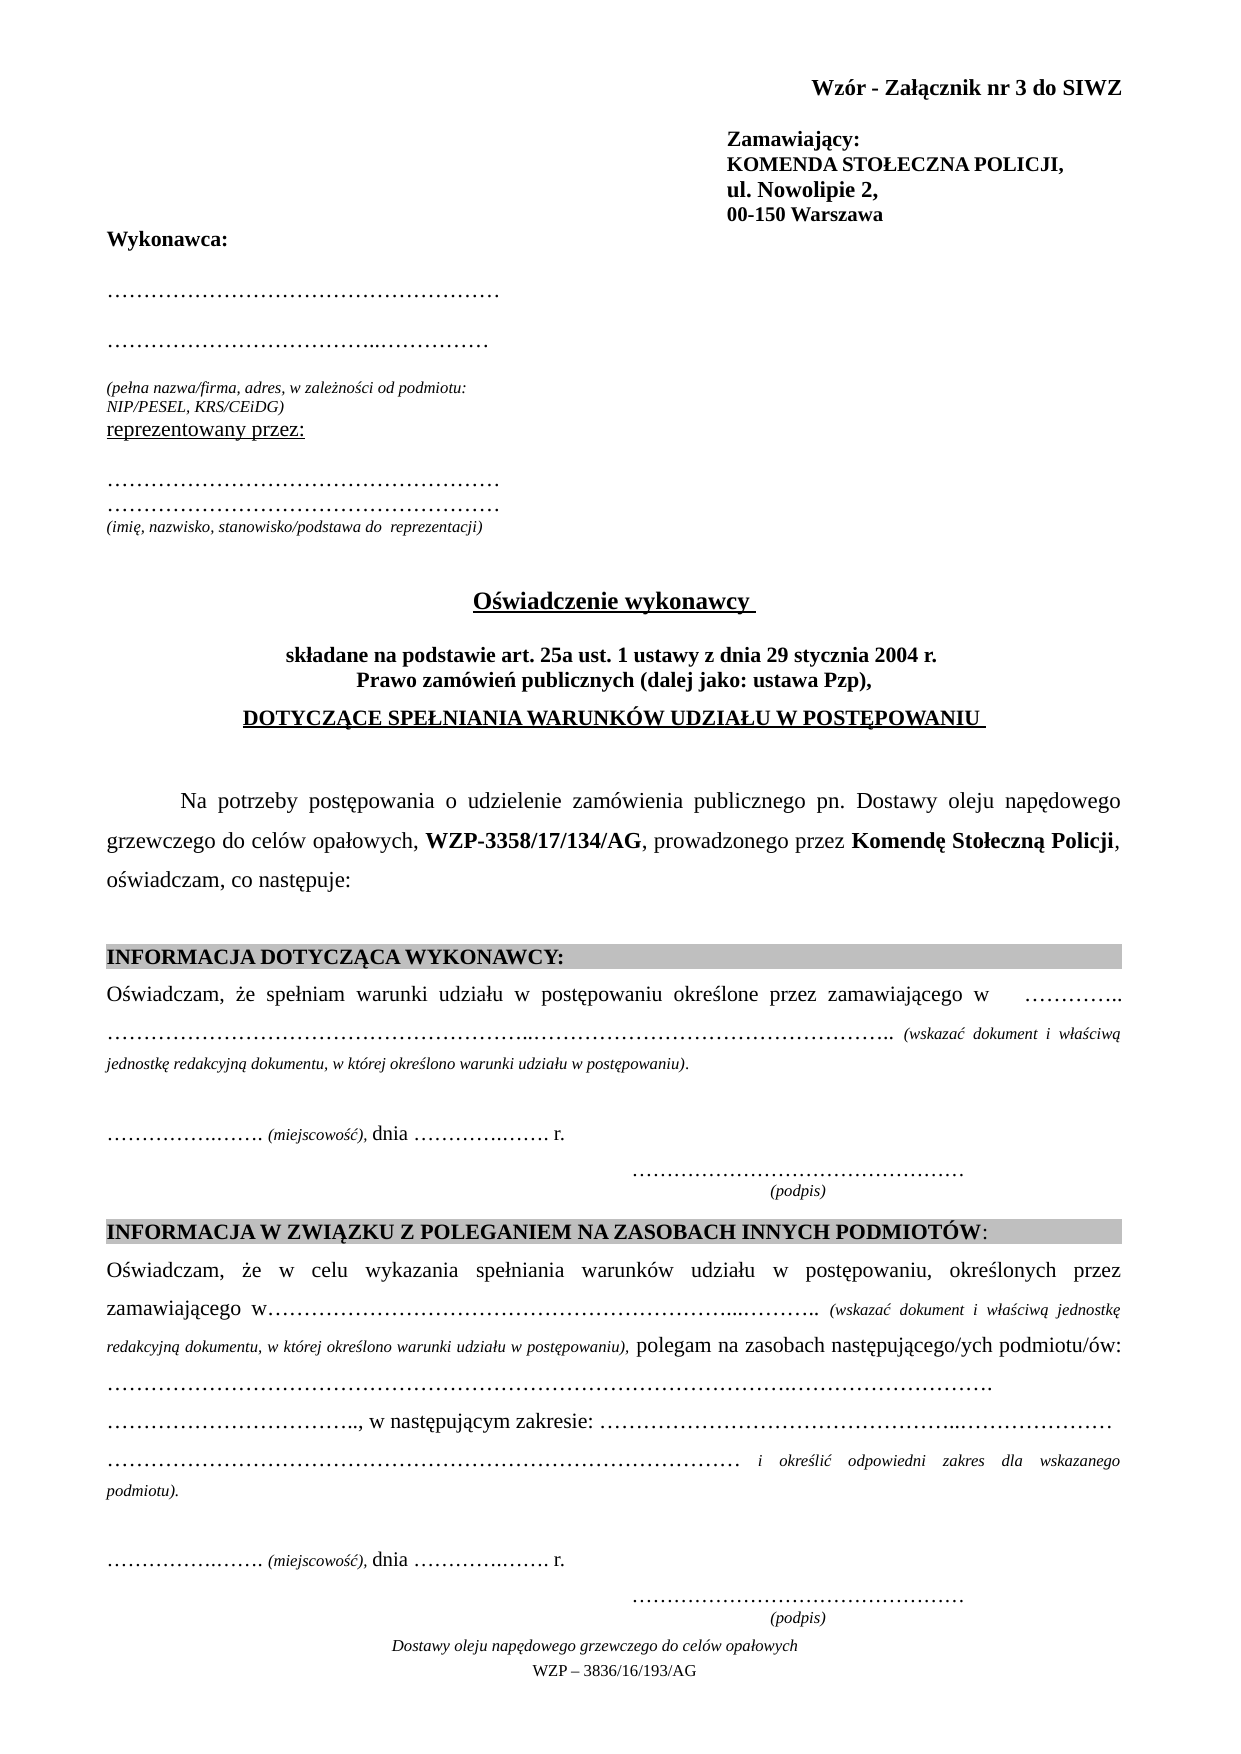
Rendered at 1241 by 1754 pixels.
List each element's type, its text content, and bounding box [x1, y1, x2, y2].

text Oświadczam, że spełniam warunki udziału w postępowaniu określone przez zamawiającego w …………..…………………………………………………..………………………………………….. (wskazać dokument i właściwą jednostkę redakcyjną dokumentu, w której określono warunki udziału w postępowaniu). [106, 981, 1122, 1073]
text (imię, nazwisko, stanowisko/podstawa do reprezentacji) [106, 517, 502, 536]
text Na potrzeby postępowania o udzielenie zamówienia publicznego pn. Dostawy oleju napędowego grzewczego do celów opałowych, WZP-3358/17/134/AG, prowadzonego przez Komendę Stołeczną Policji, oświadczam, co następuje: [106, 787, 1122, 893]
text Wzór - Załącznik nr 3 do SIWZ [106, 74, 1122, 100]
text Oświadczenie wykonawcy [106, 586, 1122, 615]
text (podpis) [696, 1181, 1122, 1200]
text …………………………………………………………………………… i określić odpowiedni zakres dla wskazanego podmiotu). [106, 1446, 1122, 1500]
text ………………………………………………………………………………..…………… [106, 277, 502, 352]
text Oświadczam, że w celu wykazania spełniania warunków udziału w postępowaniu, określonych przez zamawiającego w………………………………………………………...……….. (wskazać dokument i właściwą jednostkę redakcyjną dokumentu, w której określono warunki udziału w postępowaniu), polegam na zasobach następującego/ych podmiotu/ów: ………………………………………………………………………………….………………………. [106, 1257, 1122, 1396]
text …………….……. (miejscowość), dnia ………….……. r. [106, 1547, 1122, 1571]
text Wykonawca: [106, 226, 1122, 251]
text INFORMACJA DOTYCZĄCA WYKONAWCY: [106, 944, 1122, 969]
text składane na podstawie art. 25a ust. 1 ustawy z dnia 29 stycznia 2004 r. [106, 642, 1122, 667]
text …………….……. (miejscowość), dnia ………….……. r. [106, 1121, 1122, 1145]
text Zamawiający: [727, 126, 1122, 152]
text ul. Nowolipie 2, [727, 176, 1122, 202]
text INFORMACJA W ZWIĄZKU Z POLEGANIEM NA ZASOBACH INNYCH PODMIOTÓW: [106, 1219, 1122, 1244]
text ………………………………………… [106, 1583, 1122, 1607]
text reprezentowany przez: [106, 416, 1122, 441]
text …………………………….., w następującym zakresie: …………………………………………..………………… [106, 1408, 1122, 1433]
text (pełna nazwa/firma, adres, w zależności od podmiotu: NIP/PESEL, KRS/CEiDG) [106, 377, 502, 416]
text KOMENDA STOŁECZNA POLICJI, [727, 152, 1122, 176]
text Prawo zamówień publicznych (dalej jako: ustawa Pzp), [106, 667, 1122, 692]
text ……………………………………………………………………………………………… [106, 466, 502, 517]
text (podpis) [696, 1607, 1122, 1627]
text 00-150 Warszawa [727, 202, 1122, 226]
text DOTYCZĄCE SPEŁNIANIA WARUNKÓW UDZIAŁU W POSTĘPOWANIU [106, 705, 1122, 773]
text ………………………………………… [106, 1157, 1122, 1181]
